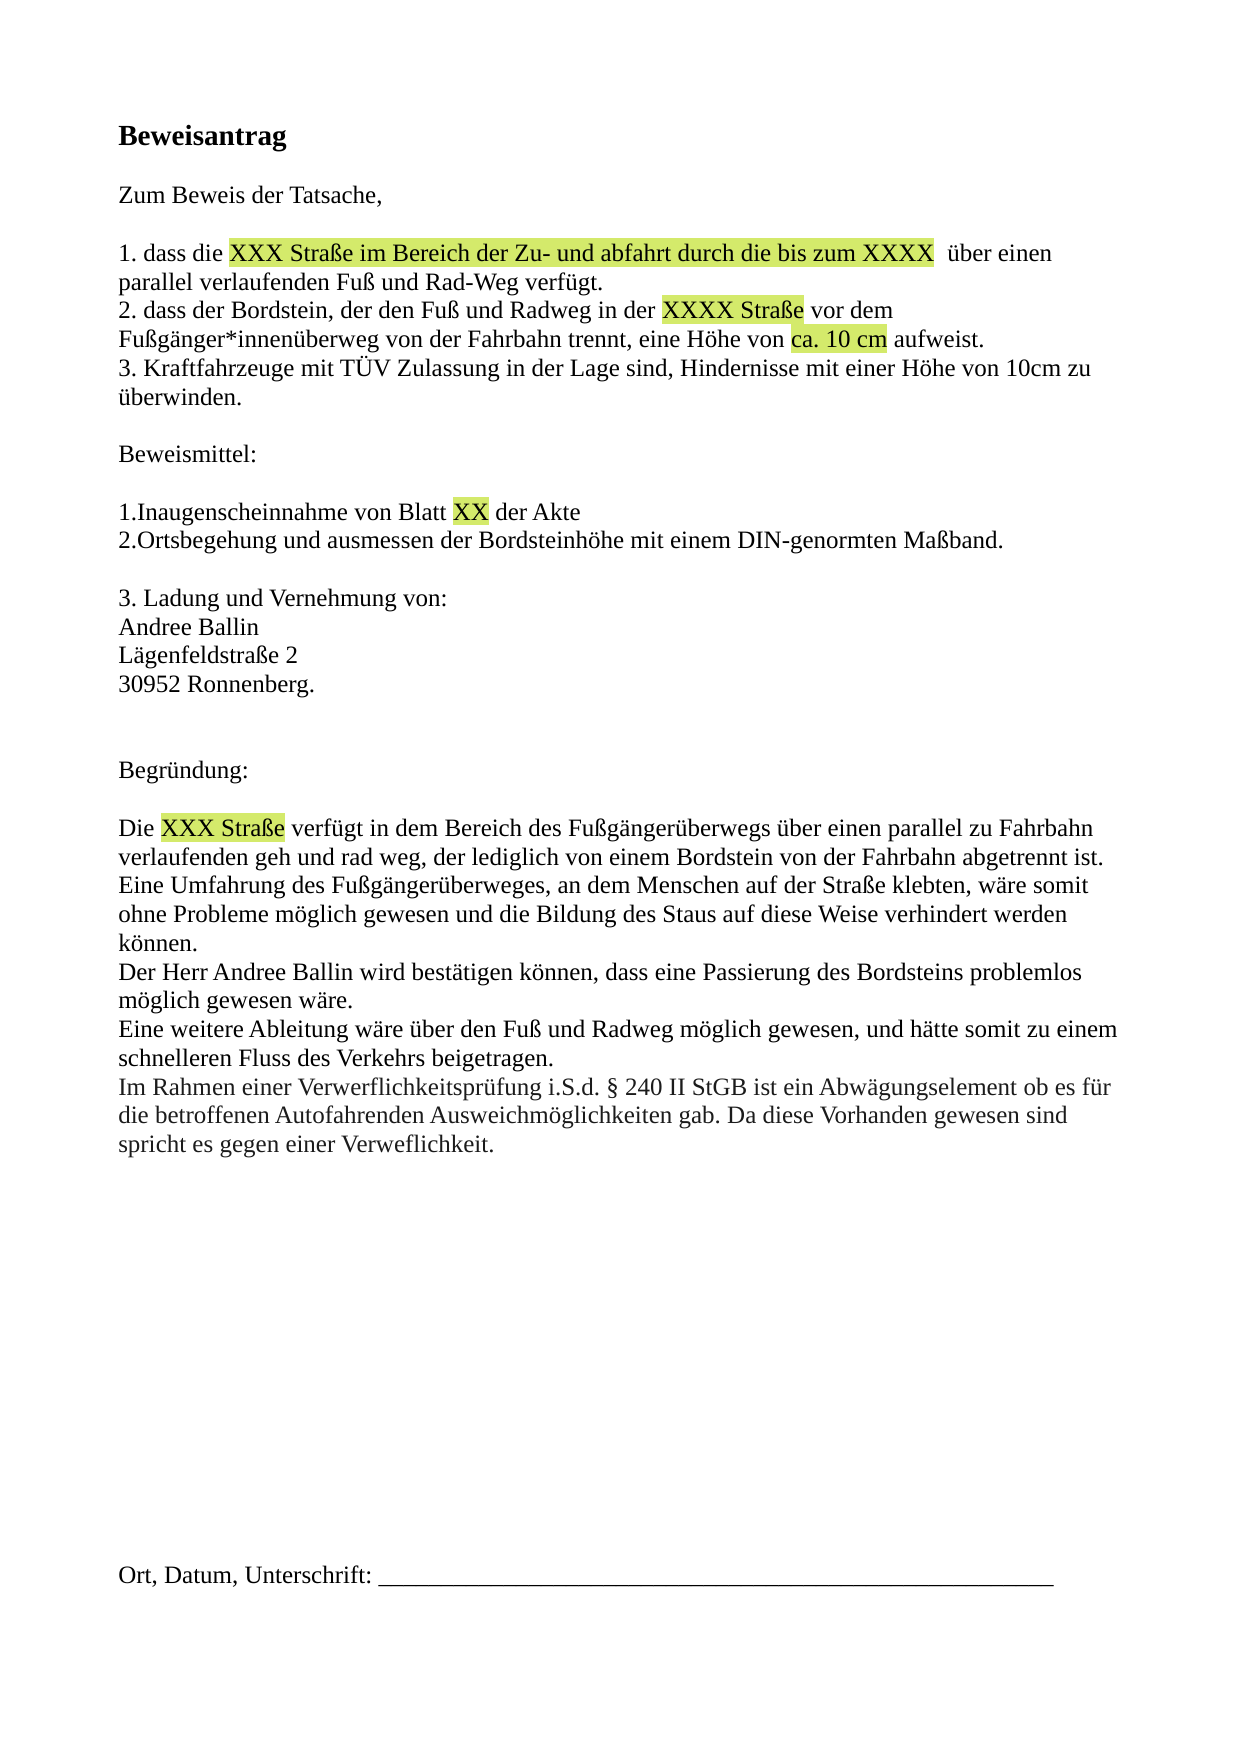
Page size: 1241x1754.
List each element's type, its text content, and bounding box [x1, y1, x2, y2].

text 3. Kraftfahrzeuge mit TÜV Zulassung in der Lage sind, Hindernisse mit einer Höhe von 10cm zu überwinden. [118, 353, 1122, 410]
text Andree Ballin Lägenfeldstraße 2 30952 Ronnenberg. [118, 612, 1122, 698]
text Im Rahmen einer Verwerflichkeitsprüfung i.S.d. § 240 II StGB ist ein Abwägungselement ob es für die betroffenen Autofahrenden Ausweichmöglichkeiten gab. Da diese Vorhanden gewesen sind spricht es gegen einer Verweflichkeit. [118, 1072, 1122, 1158]
text 1. dass die XXX Straße im Bereich der Zu- und abfahrt durch die bis zum XXXX über einen parallel verlaufenden Fuß und Rad-Weg verfügt. [118, 238, 1122, 295]
text Zum Beweis der Tatsache, [118, 180, 1122, 209]
text Die XXX Straße verfügt in dem Bereich des Fußgängerüberwegs über einen parallel zu Fahrbahn verlaufenden geh und rad weg, der lediglich von einem Bordstein von der Fahrbahn abgetrennt ist. [118, 813, 1122, 870]
text Eine weitere Ableitung wäre über den Fuß und Radweg möglich gewesen, und hätte somit zu einem schnelleren Fluss des Verkehrs beigetragen. [118, 1014, 1122, 1072]
text 2. dass der Bordstein, der den Fuß und Radweg in der XXXX Straße vor dem Fußgänger*innenüberweg von der Fahrbahn trennt, eine Höhe von ca. 10 cm aufweist. [118, 295, 1122, 353]
text Der Herr Andree Ballin wird bestätigen können, dass eine Passierung des Bordsteins problemlos möglich gewesen wäre. [118, 957, 1122, 1014]
text 2.Ortsbegehung und ausmessen der Bordsteinhöhe mit einem DIN-genormten Maßband. [118, 525, 1122, 554]
text 1.Inaugenscheinnahme von Blatt XX der Akte [118, 497, 1122, 525]
text Beweisantrag [118, 118, 1122, 152]
text 3. Ladung und Vernehmung von: [118, 583, 1122, 612]
text Ort, Datum, Unterschrift: ______________________________________________________ [118, 1560, 1122, 1589]
text Begründung: [118, 755, 1122, 784]
text Eine Umfahrung des Fußgängerüberweges, an dem Menschen auf der Straße klebten, wäre somit ohne Probleme möglich gewesen und die Bildung des Staus auf diese Weise verhindert werden können. [118, 870, 1122, 957]
text Beweismittel: [118, 439, 1122, 468]
